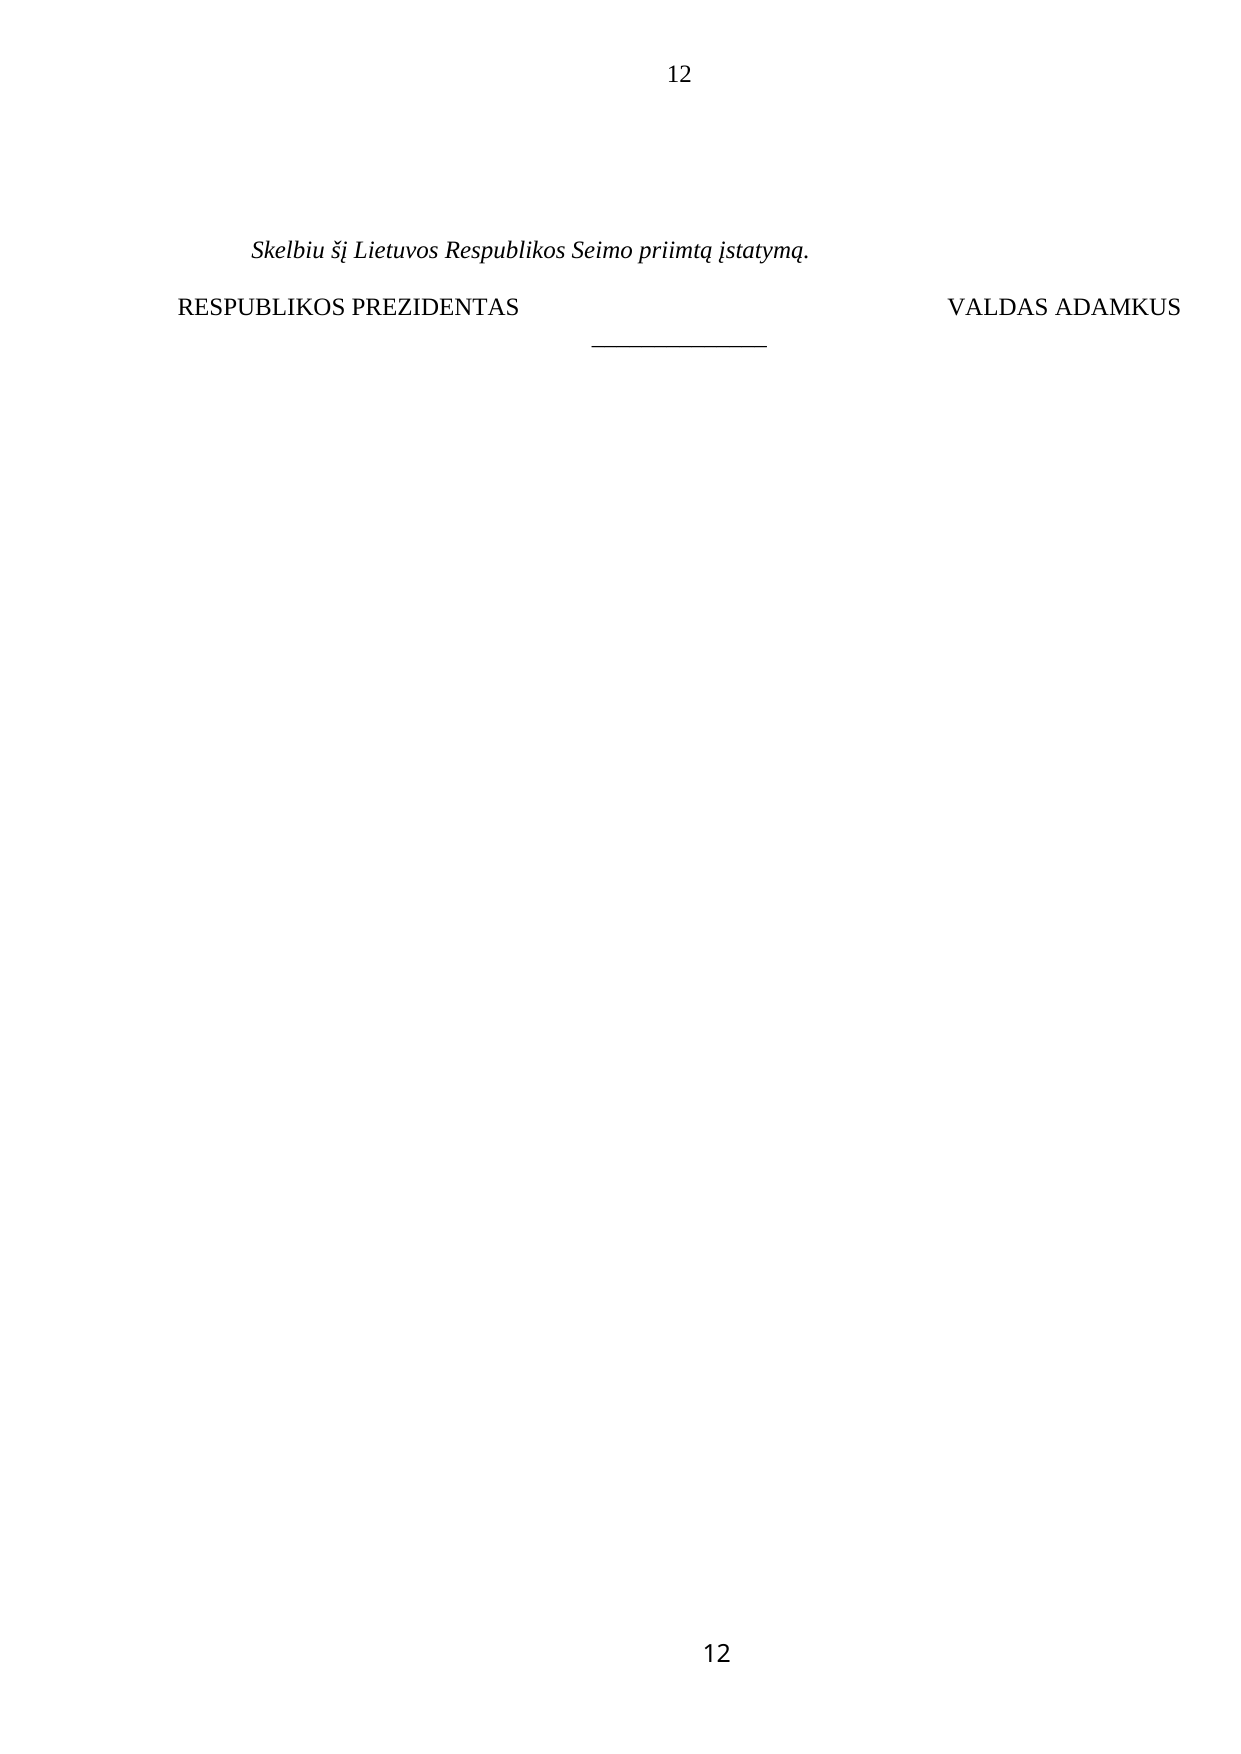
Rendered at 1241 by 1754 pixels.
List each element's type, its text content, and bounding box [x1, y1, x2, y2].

text Skelbiu šį Lietuvos Respublikos Seimo priimtą įstatymą. [177, 235, 1181, 263]
text RESPUBLIKOS PREZIDENTAS VALDAS ADAMKUS [177, 292, 1181, 321]
text ______________ [177, 321, 1181, 350]
